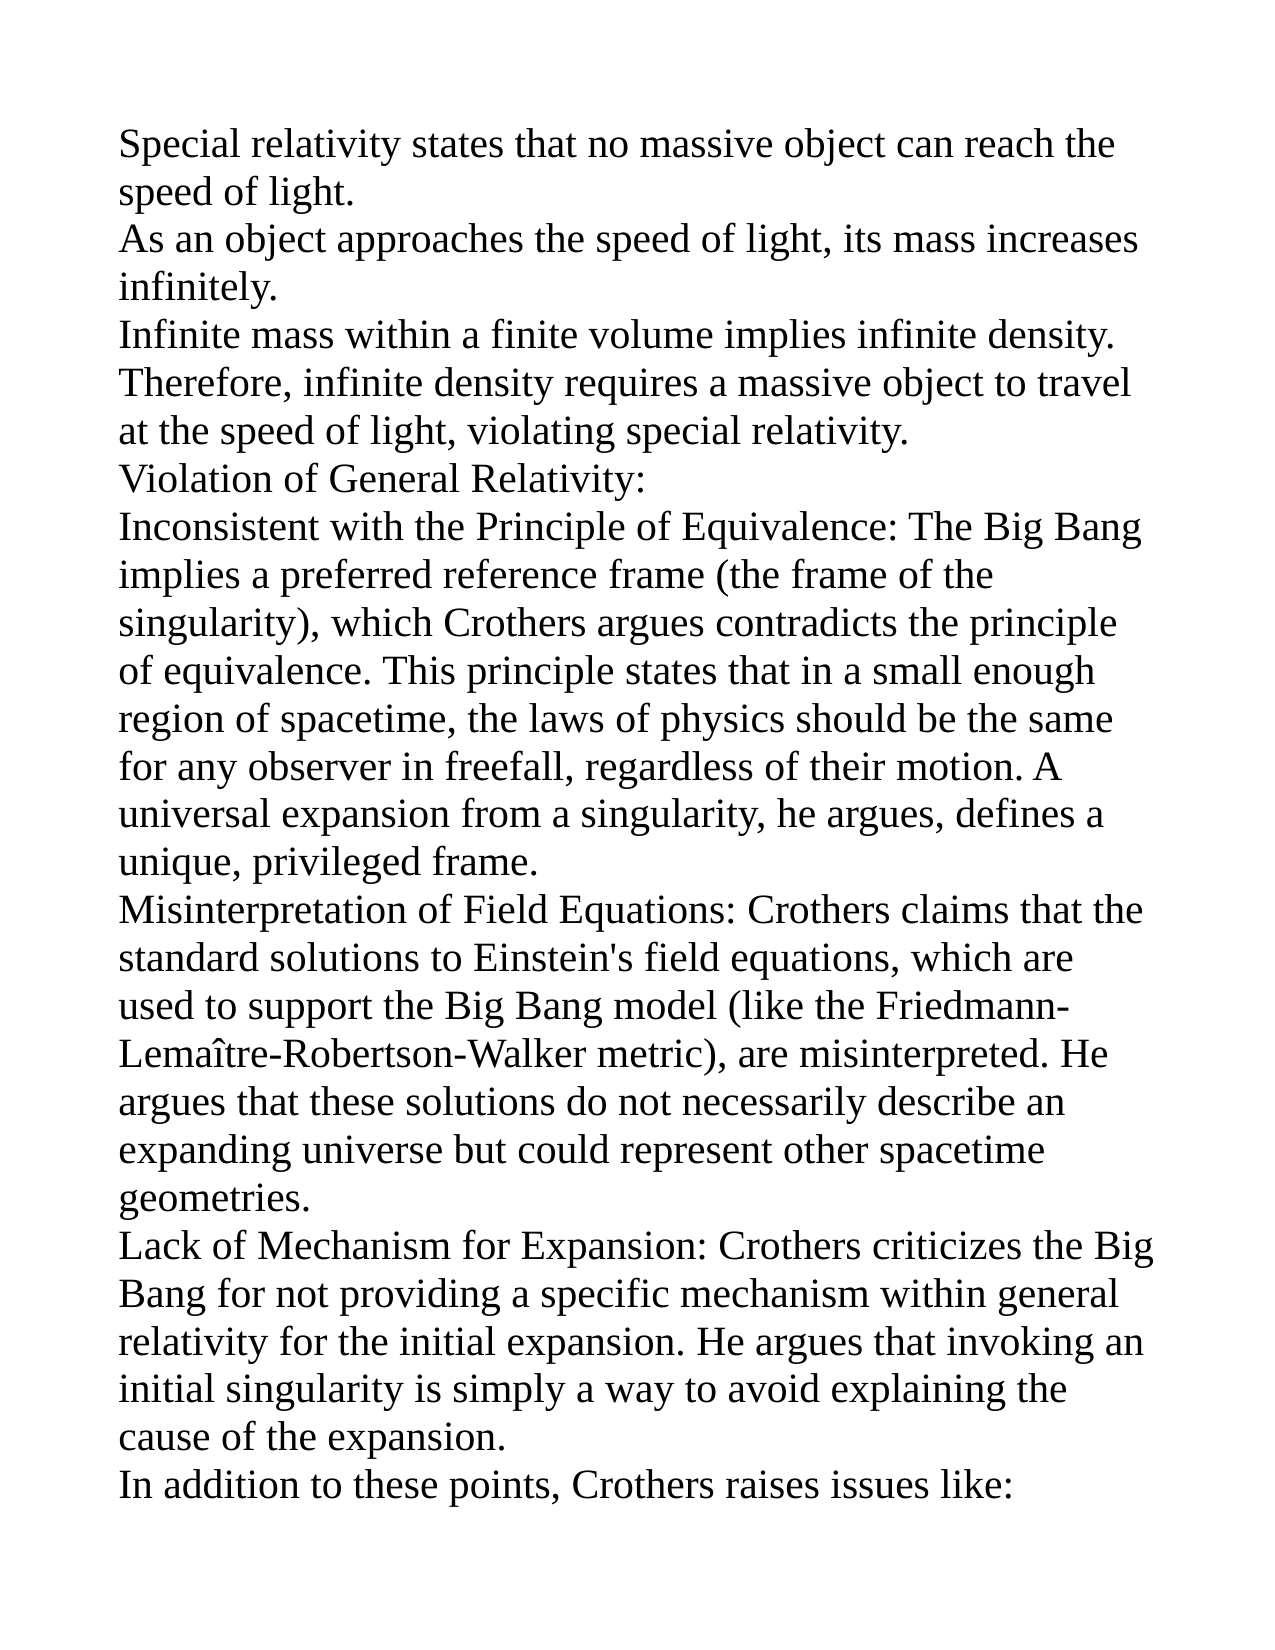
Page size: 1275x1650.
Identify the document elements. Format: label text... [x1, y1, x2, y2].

text Inconsistent with the Principle of Equivalence: The Big Bang implies a preferred reference frame (the frame of the singularity), which Crothers argues contradicts the principle of equivalence. This principle states that in a small enough region of spacetime, the laws of physics should be the same for any observer in freefall, regardless of their motion. A universal expansion from a singularity, he argues, defines a unique, privileged frame. [118, 501, 1157, 885]
text In addition to these points, Crothers raises issues like: [118, 1460, 1157, 1508]
text Therefore, infinite density requires a massive object to travel at the speed of light, violating special relativity. [118, 358, 1157, 453]
text As an object approaches the speed of light, its mass increases infinitely. [118, 214, 1157, 310]
text Misinterpretation of Field Equations: Crothers claims that the standard solutions to Einstein's field equations, which are used to support the Big Bang model (like the Friedmann-Lemaître-Robertson-Walker metric), are misinterpreted. He argues that these solutions do not necessarily describe an expanding universe but could represent other spacetime geometries. [118, 885, 1157, 1220]
text Lack of Mechanism for Expansion: Crothers criticizes the Big Bang for not providing a specific mechanism within general relativity for the initial expansion. He argues that invoking an initial singularity is simply a way to avoid explaining the cause of the expansion. [118, 1220, 1157, 1460]
text Violation of General Relativity: [118, 453, 1157, 501]
text Infinite mass within a finite volume implies infinite density. [118, 310, 1157, 358]
text Special relativity states that no massive object can reach the speed of light. [118, 118, 1157, 214]
